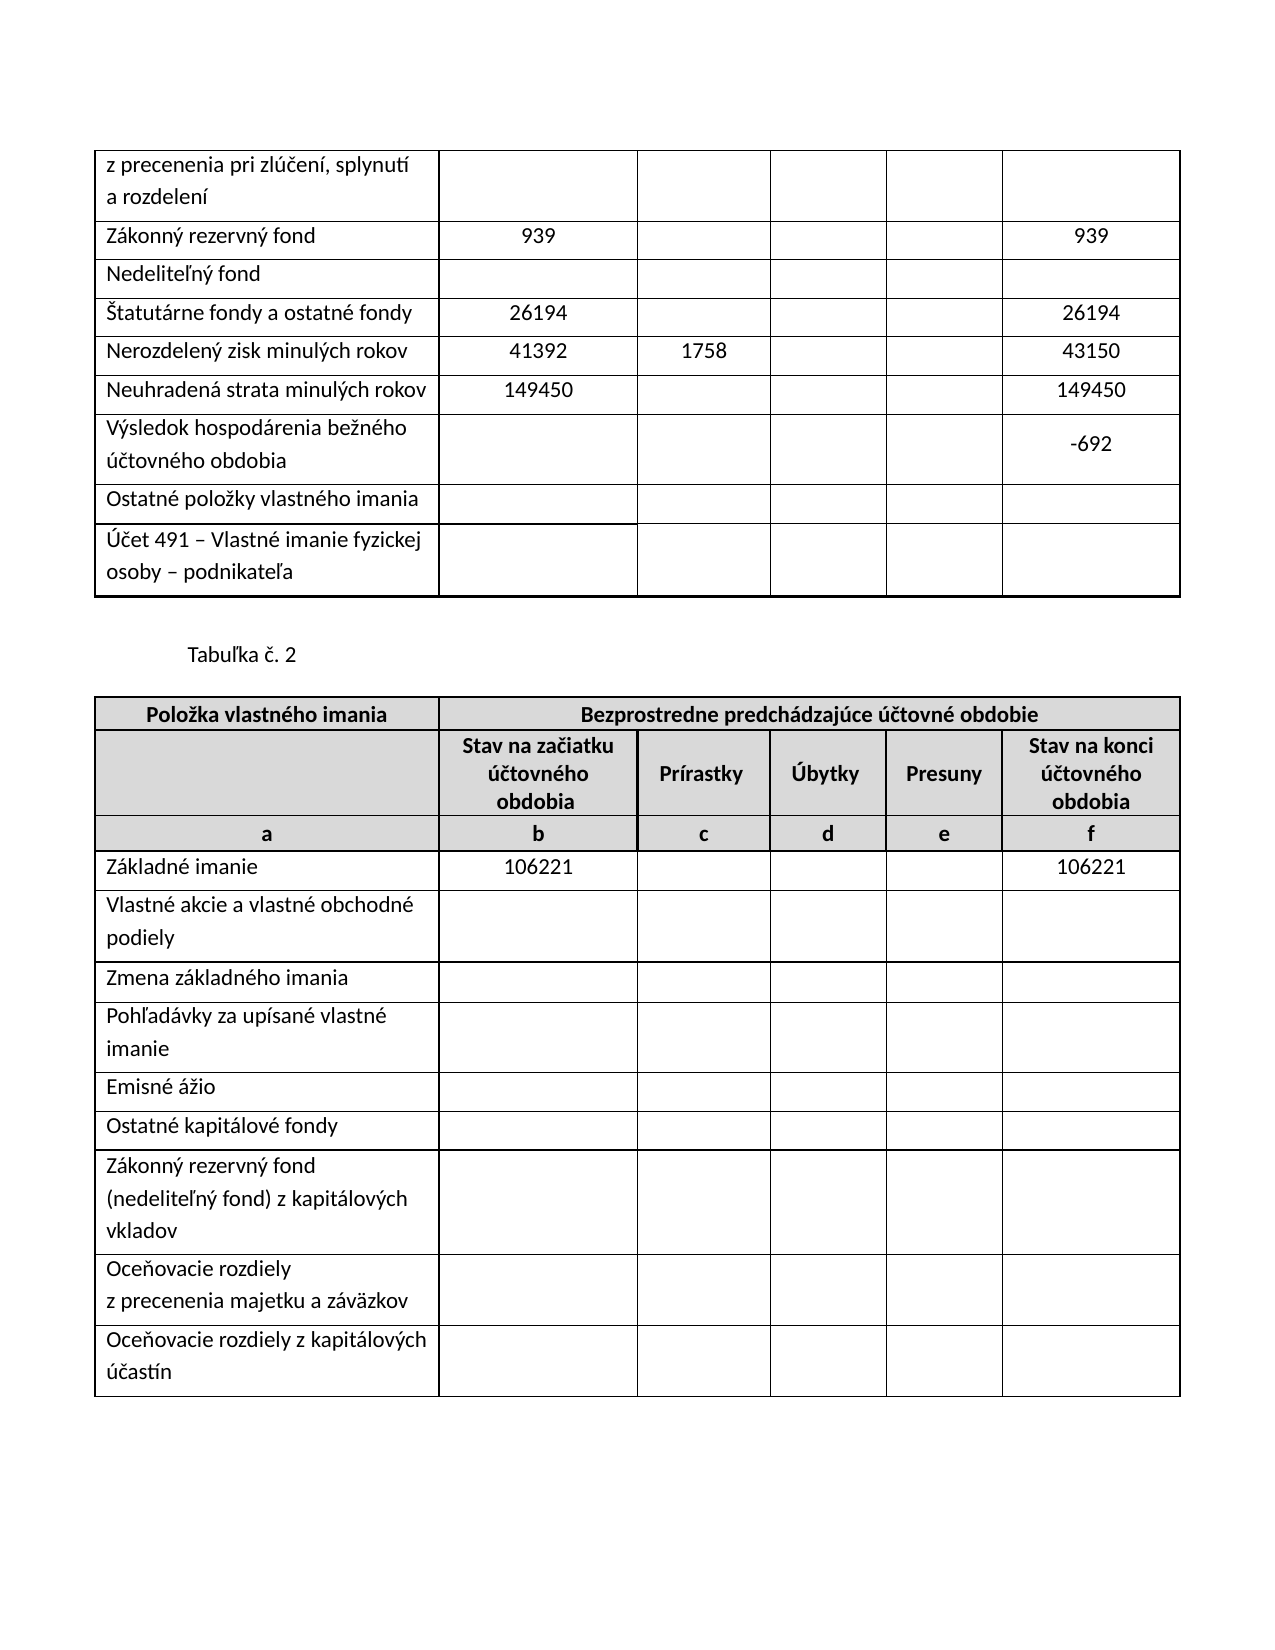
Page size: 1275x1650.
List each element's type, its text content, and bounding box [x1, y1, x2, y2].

table_cell [771, 299, 886, 336]
table_cell [771, 222, 886, 259]
table_cell [440, 260, 637, 298]
table_cell [1003, 524, 1179, 595]
table_cell [887, 1003, 1002, 1072]
table_cell [887, 222, 1002, 259]
table_cell b [440, 816, 636, 850]
table_cell [440, 1112, 637, 1149]
table_cell [440, 415, 637, 484]
table_cell Účet 491 – Vlastné imanie fyzickej osoby – podnikateľa [96, 525, 438, 595]
table_cell [440, 485, 637, 523]
table_cell [887, 260, 1002, 298]
table_cell [887, 1326, 1002, 1396]
table_cell Zmena základného imania [96, 963, 438, 1002]
table_cell [638, 260, 770, 298]
table_cell [638, 963, 770, 1002]
table_cell [638, 1003, 770, 1072]
table_cell [638, 299, 770, 336]
text Tabuľka č. 2 [187, 640, 1087, 668]
table_cell Oceňovacie rozdiely z precenenia majetku a záväzkov [96, 1255, 438, 1325]
table_cell [1003, 1151, 1179, 1254]
table_cell [1003, 1073, 1179, 1111]
table_cell [1003, 1255, 1179, 1325]
table_cell f [1003, 816, 1179, 850]
table_cell -692 [1003, 415, 1179, 484]
table_cell Úbytky [771, 731, 885, 815]
table_cell [638, 1255, 770, 1325]
table_cell Nerozdelený zisk minulých rokov [96, 337, 438, 375]
table_cell e [887, 816, 1001, 850]
table_cell Výsledok hospodárenia bežného účtovného obdobia [96, 415, 438, 484]
table_cell [771, 1003, 886, 1072]
table_cell Nedeliteľný fond [96, 260, 438, 298]
table_cell [771, 524, 886, 595]
table_cell [887, 891, 1002, 961]
table_cell [771, 1151, 886, 1254]
table_cell Zákonný rezervný fond [96, 222, 438, 259]
table_cell [771, 415, 886, 484]
table_cell [771, 376, 886, 413]
table_cell [887, 151, 1002, 221]
table_cell 41392 [440, 337, 637, 375]
table_cell 149450 [1003, 376, 1179, 413]
table_cell [887, 852, 1002, 890]
table_cell [440, 1073, 637, 1111]
table_cell 26194 [1003, 299, 1179, 336]
table_cell [440, 1326, 637, 1396]
table_cell [1003, 963, 1179, 1002]
table_cell [771, 337, 886, 375]
table_cell Pohľadávky za upísané vlastné imanie [96, 1003, 438, 1072]
table_cell [771, 852, 886, 890]
table_cell [771, 1255, 886, 1325]
table_cell Emisné ážio [96, 1073, 438, 1111]
table_cell [887, 963, 1002, 1002]
table_cell [771, 1073, 886, 1111]
table_cell [638, 1073, 770, 1111]
table_cell z precenenia pri zlúčení, splynutí a rozdelení [96, 151, 438, 221]
table_cell 43150 [1003, 337, 1179, 375]
table_header Položka vlastného imania [96, 698, 438, 729]
table_cell 26194 [440, 299, 637, 336]
table_cell [440, 963, 637, 1002]
table_cell Ostatné kapitálové fondy [96, 1112, 438, 1149]
table_cell [887, 1255, 1002, 1325]
table_cell [887, 299, 1002, 336]
table_cell [638, 1112, 770, 1149]
table_cell [96, 731, 438, 815]
table_cell Základné imanie [96, 852, 438, 890]
table_cell [771, 963, 886, 1002]
table_cell [638, 1151, 770, 1254]
table_cell [1003, 260, 1179, 298]
table_cell [771, 1112, 886, 1149]
table_cell [1003, 1112, 1179, 1149]
table_cell Stav na začiatku účtovného obdobia [440, 731, 636, 815]
table_cell [638, 222, 770, 259]
table_cell [887, 337, 1002, 375]
table_cell Vlastné akcie a vlastné obchodné podiely [96, 891, 438, 961]
table_cell [887, 415, 1002, 484]
table_cell [1003, 151, 1179, 221]
table_cell [440, 151, 637, 221]
table_cell [638, 1326, 770, 1396]
table_cell 106221 [1003, 852, 1179, 890]
table_cell 939 [1003, 222, 1179, 259]
table_cell 149450 [440, 376, 637, 413]
table_cell [638, 151, 770, 221]
table_cell Neuhradená strata minulých rokov [96, 376, 438, 413]
table_cell Ostatné položky vlastného imania [96, 485, 438, 523]
table_cell 106221 [440, 852, 637, 890]
table_cell Stav na konci účtovného obdobia [1003, 731, 1179, 815]
table_cell [771, 1326, 886, 1396]
table_cell Oceňovacie rozdiely z kapitálových účastín [96, 1326, 438, 1396]
table_cell [440, 525, 637, 595]
table_cell [638, 415, 770, 484]
table_cell [638, 891, 770, 961]
table_cell [771, 891, 886, 961]
table_cell [887, 1151, 1002, 1254]
table_cell [440, 1003, 637, 1072]
table_cell [1003, 485, 1179, 523]
table_cell [638, 524, 770, 595]
table_cell [1003, 1326, 1179, 1396]
table_cell Prírastky [639, 731, 769, 815]
table_cell c [639, 816, 769, 850]
table_cell a [96, 816, 438, 850]
table_cell [887, 485, 1002, 523]
table_cell [887, 1112, 1002, 1149]
table_cell [1003, 1003, 1179, 1072]
table_header Bezprostredne predchádzajúce účtovné obdobie [440, 698, 1179, 729]
table_cell Zákonný rezervný fond (nedeliteľný fond) z kapitálových vkladov [96, 1151, 438, 1254]
table_cell [1003, 891, 1179, 961]
table_cell [887, 524, 1002, 595]
table_cell [887, 1073, 1002, 1111]
table_cell 939 [440, 222, 637, 259]
table_cell Presuny [887, 731, 1001, 815]
table_cell d [771, 816, 885, 850]
table_cell [440, 891, 637, 961]
table_cell [638, 485, 770, 523]
table_cell [638, 852, 770, 890]
table_cell [887, 376, 1002, 413]
table_cell 1758 [638, 337, 770, 375]
table_cell [771, 151, 886, 221]
table_cell [771, 260, 886, 298]
table_cell [771, 485, 886, 523]
table_cell [638, 376, 770, 413]
table_cell Štatutárne fondy a ostatné fondy [96, 299, 438, 336]
table_cell [440, 1151, 637, 1254]
table_cell [440, 1255, 637, 1325]
